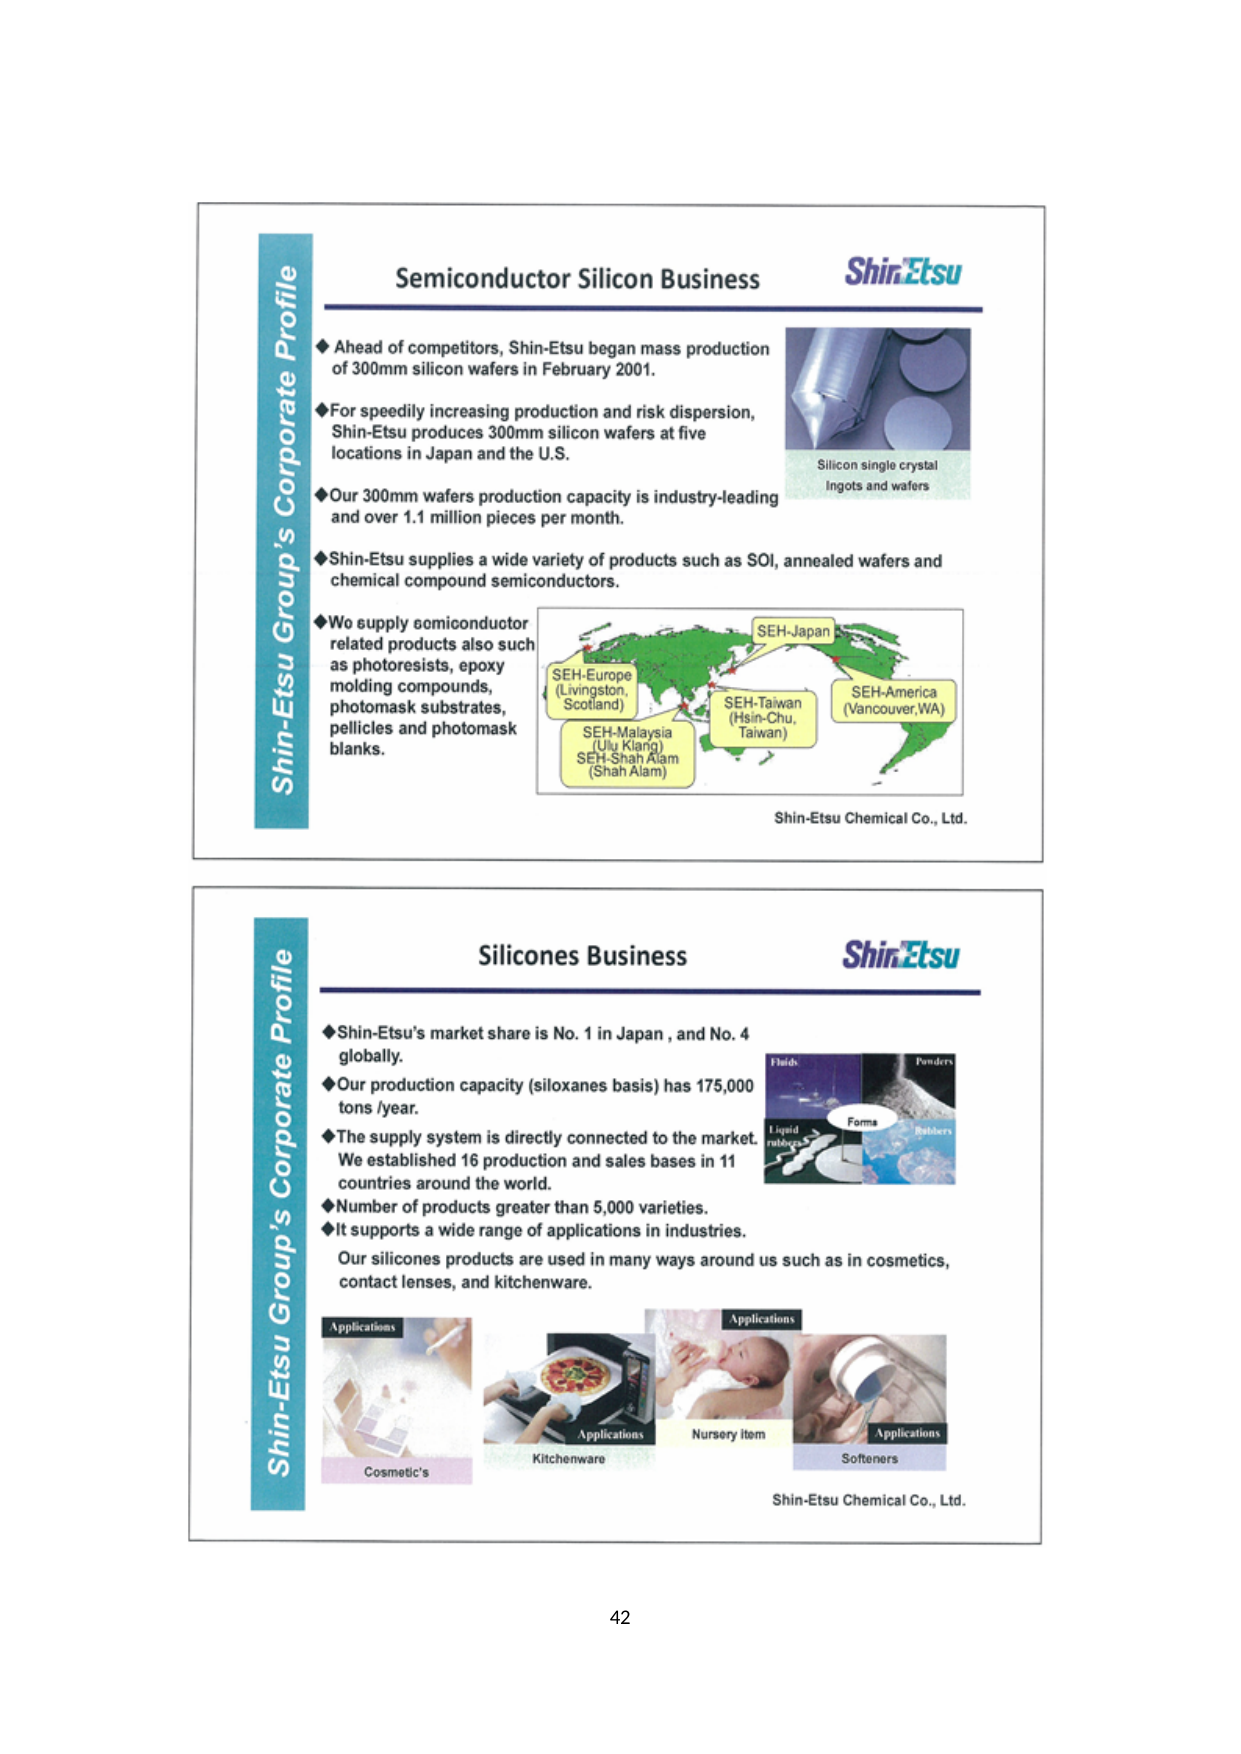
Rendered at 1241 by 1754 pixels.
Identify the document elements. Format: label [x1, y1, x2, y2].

picture [187, 202, 1047, 1548]
